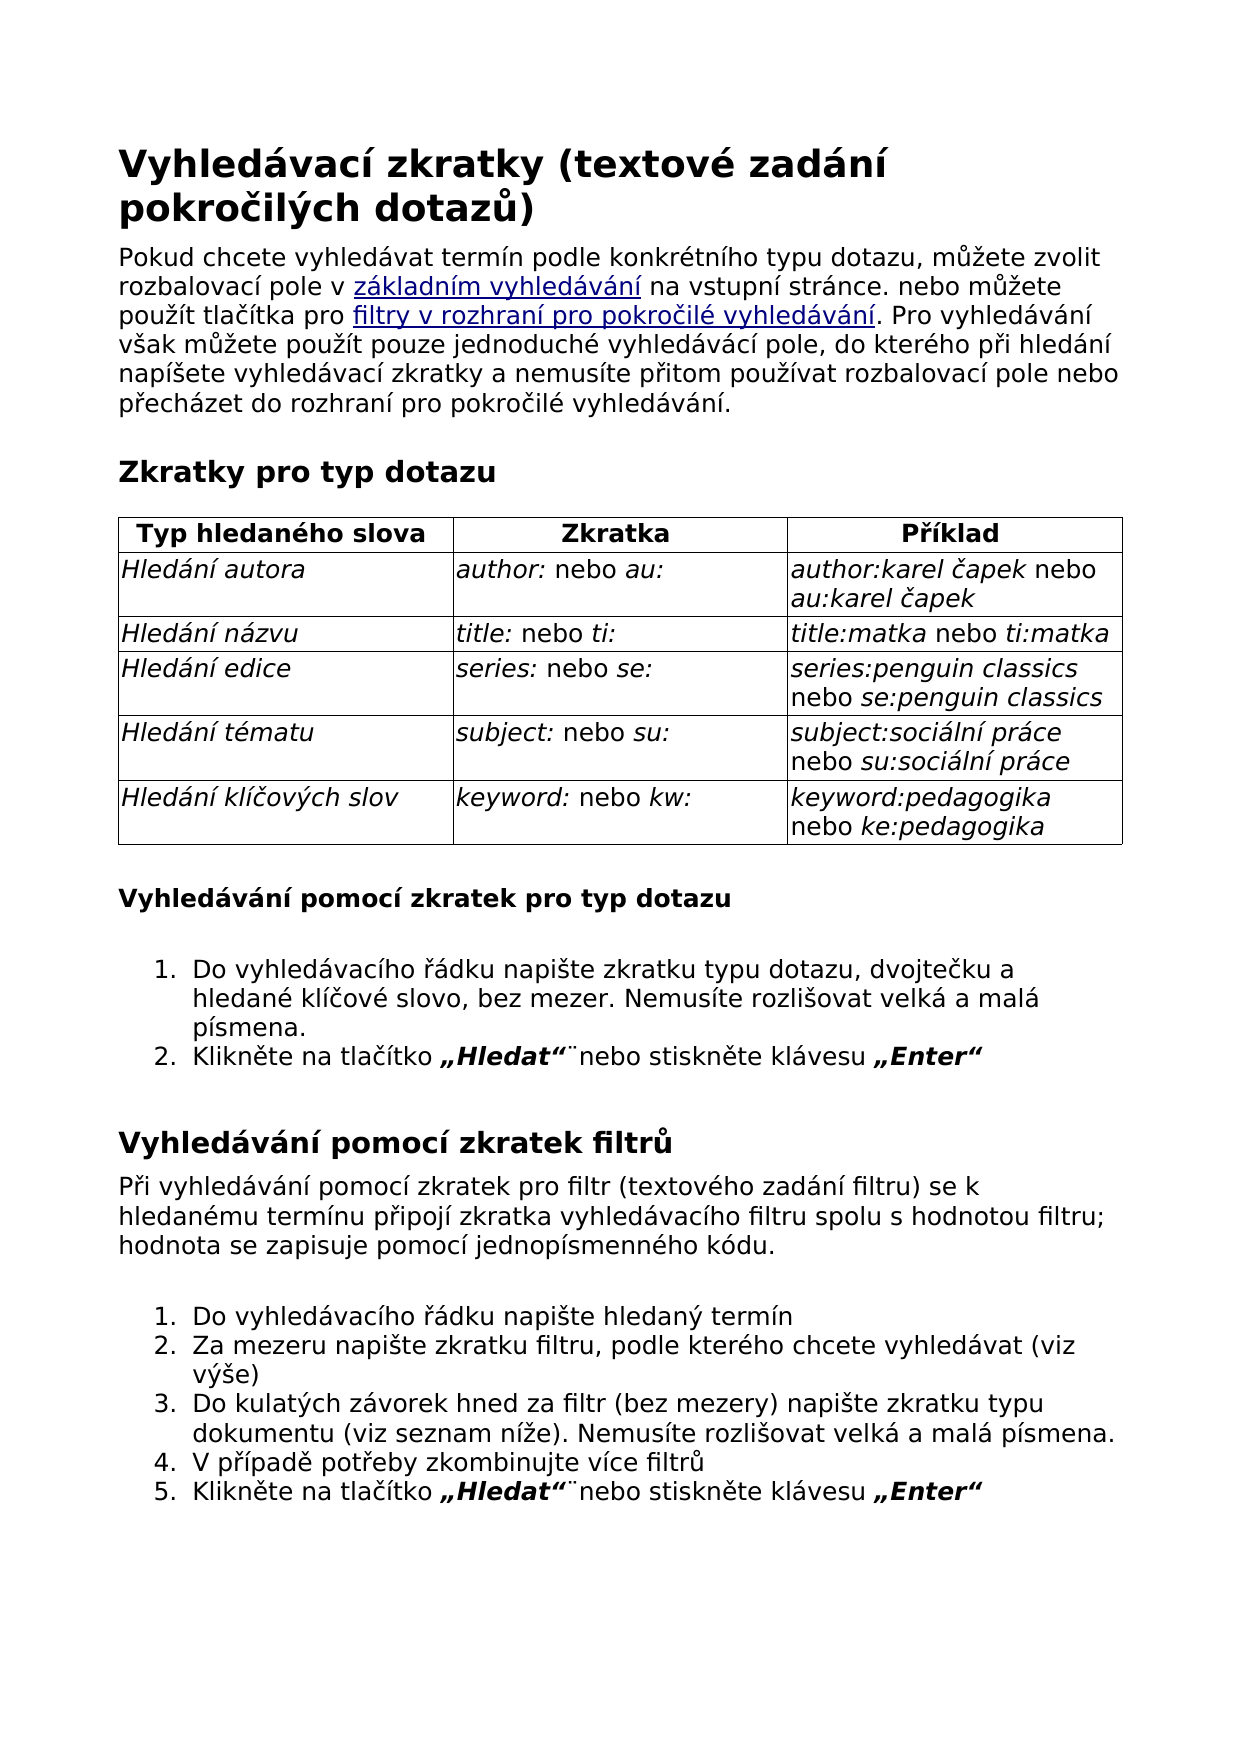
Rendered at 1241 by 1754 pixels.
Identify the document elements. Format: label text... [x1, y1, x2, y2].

table_header Zkratka [454, 518, 787, 552]
subtitle Vyhledávání pomocí zkratek pro typ dotazu [118, 884, 1122, 913]
list Do vyhledávacího řádku napište hledaný termín [177, 1302, 1122, 1331]
subtitle Vyhledávání pomocí zkratek filtrů [118, 1126, 1122, 1160]
table_cell subject: nebo su: [454, 716, 787, 780]
table_cell title:matka nebo ti:matka [788, 617, 1122, 651]
table_cell author: nebo au: [454, 553, 787, 616]
subtitle Vyhledávací zkratky (textové zadání pokročilých dotazů) [118, 143, 1122, 230]
list Klikněte na tlačítko „Hledat“¨nebo stiskněte klávesu „Enter“ [177, 1477, 1122, 1506]
list Za mezeru napište zkratku filtru, podle kterého chcete vyhledávat (viz výše) [177, 1331, 1122, 1389]
table_cell keyword:pedagogika nebo ke:pedagogika [788, 781, 1122, 844]
table_header Typ hledaného slova [119, 518, 453, 552]
table_cell Hledání klíčových slov [119, 781, 453, 844]
table_cell series: nebo se: [454, 652, 787, 715]
table_cell subject:sociální práce nebo su:sociální práce [788, 716, 1122, 780]
list Klikněte na tlačítko „Hledat“¨nebo stiskněte klávesu „Enter“ [177, 1042, 1122, 1072]
table_cell Hledání edice [119, 652, 453, 715]
list Do vyhledávacího řádku napište zkratku typu dotazu, dvojtečku a hledané klíčové slovo, bez mezer. Nemusíte rozlišovat velká a malá písmena. [177, 955, 1122, 1042]
text Při vyhledávání pomocí zkratek pro filtr (textového zadání filtru) se k hledanému termínu připojí zkratka vyhledávacího filtru spolu s hodnotou filtru; hodnota se zapisuje pomocí jednopísmenného kódu. [118, 1173, 1122, 1260]
table_cell Hledání názvu [119, 617, 453, 651]
table_cell title: nebo ti: [454, 617, 787, 651]
table_header Příklad [788, 518, 1122, 552]
table_cell author:karel čapek nebo au:karel čapek [788, 553, 1122, 616]
table_cell Hledání autora [119, 553, 453, 616]
table_cell keyword: nebo kw: [454, 781, 787, 844]
table_cell Hledání tématu [119, 716, 453, 780]
subtitle Zkratky pro typ dotazu [118, 455, 1122, 489]
table_cell series:penguin classics nebo se:penguin classics [788, 652, 1122, 715]
list Do kulatých závorek hned za filtr (bez mezery) napište zkratku typu dokumentu (viz seznam níže). Nemusíte rozlišovat velká a malá písmena. [177, 1389, 1122, 1448]
list V případě potřeby zkombinujte více filtrů [177, 1448, 1122, 1477]
text Pokud chcete vyhledávat termín podle konkrétního typu dotazu, můžete zvolit rozbalovací pole v základním vyhledávání na vstupní stránce. nebo můžete použít tlačítka pro filtry v rozhraní pro pokročilé vyhledávání. Pro vyhledávání však můžete použít pouze jednoduché vyhledávácí pole, do kterého při hledání napíšete vyhledávací zkratky a nemusíte přitom používat rozbalovací pole nebo přecházet do rozhraní pro pokročilé vyhledávání. [118, 243, 1122, 418]
